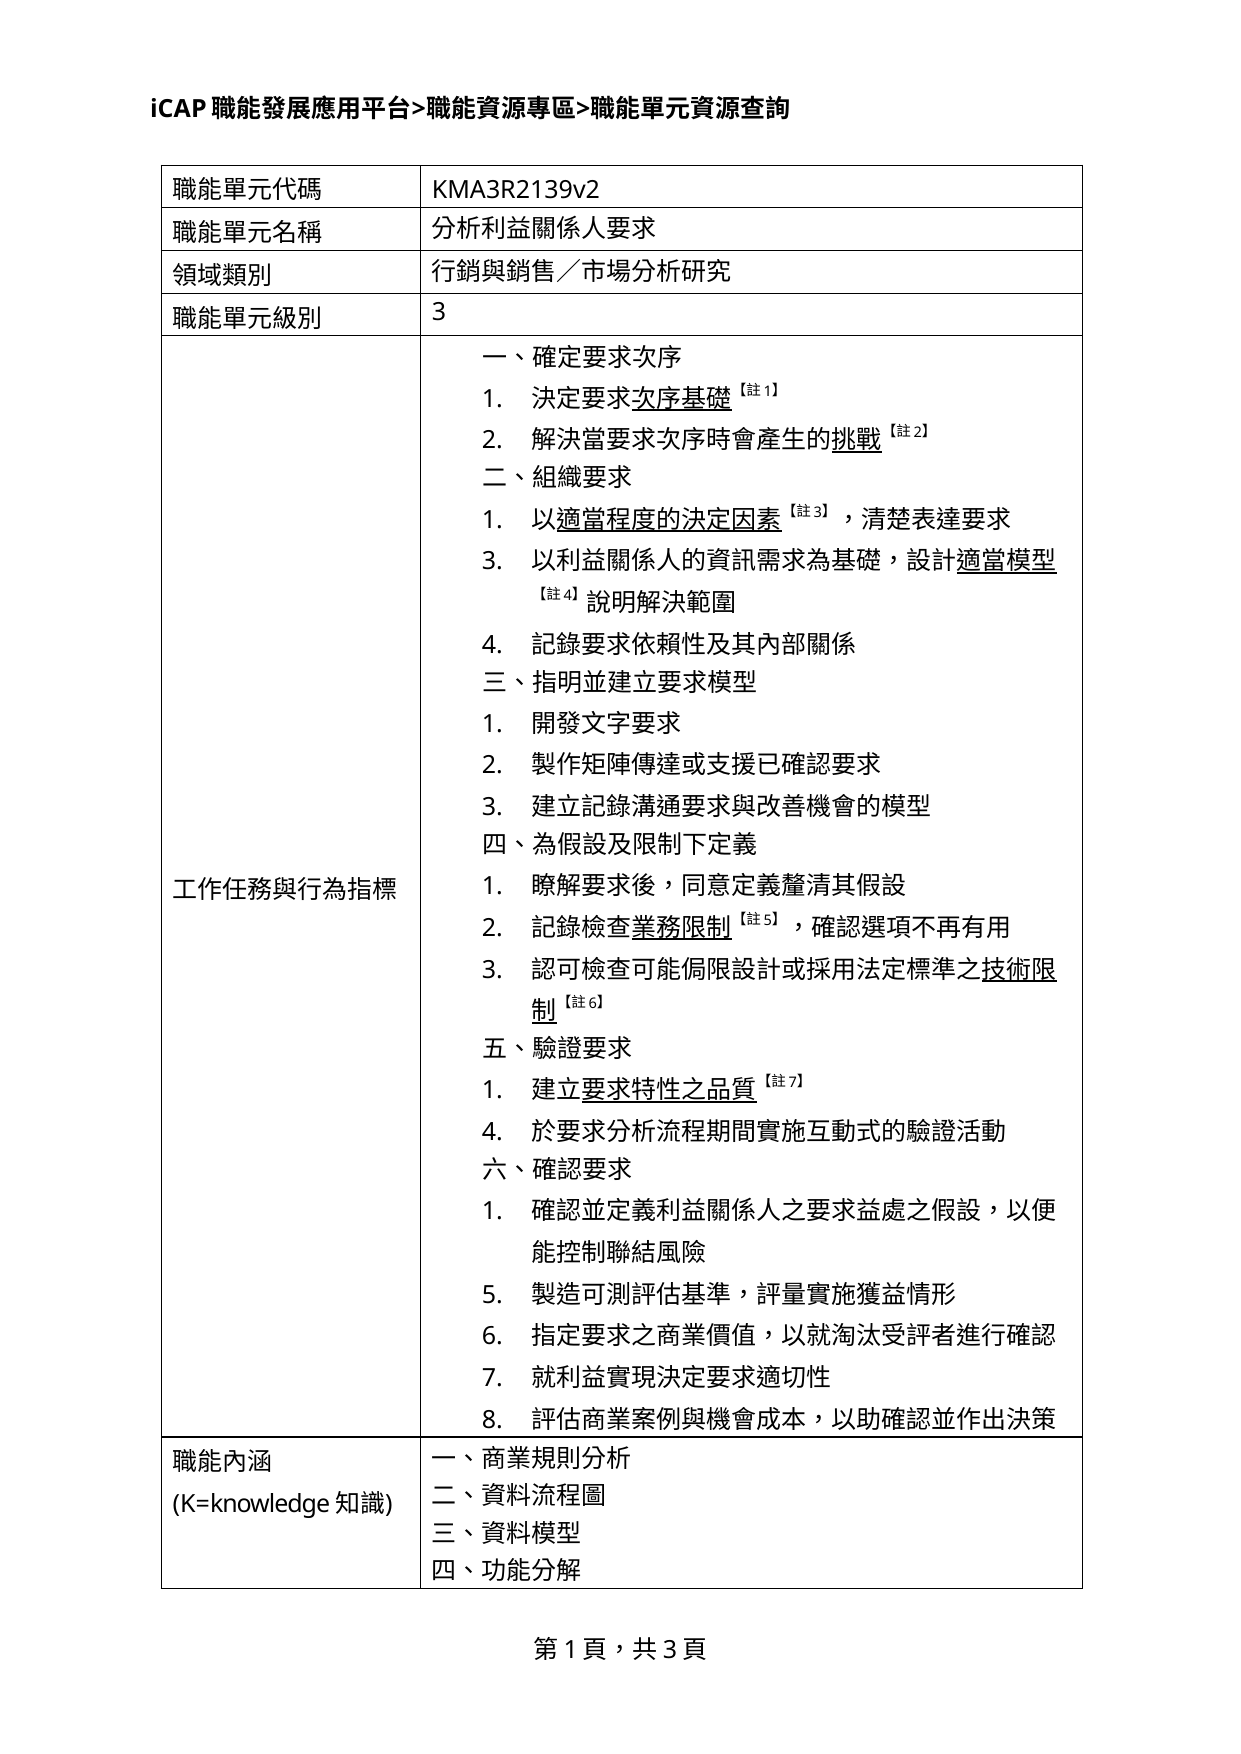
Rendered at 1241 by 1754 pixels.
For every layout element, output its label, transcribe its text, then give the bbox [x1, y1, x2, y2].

table_cell 商業規則分析 資料流程圖 資料模型 功能分解 組織模型 流程模型 風險管理策略 情境及使用案例 範疇模型 使用者故事 [421, 1438, 1082, 1587]
table_cell 行銷與銷售／市場分析研究 [421, 251, 1082, 293]
table_cell 分析利益關係人要求 [421, 208, 1082, 250]
table_cell 領域類別 [162, 251, 420, 293]
table_cell 3 [421, 294, 1082, 335]
table_cell 確定要求次序 決定要求次序基礎【註1】 解決當要求次序時會產生的挑戰【註2】 組織要求 以適當程度的決定因素【註3】，清楚表達要求 以利益關係人的資訊需求為基礎，設計適當模型【註4】說明解決範圍 記錄要求依賴性及其內部關係 指明並建立要求模型 開發文字要求 製作矩陣傳達或支援已確認要求 建立記錄溝通要求與改善機會的模型 為假設及限制下定義 瞭解要求後，同意定義釐清其假設 記錄檢查業務限制【註5】，確認選項不再有用 認可檢查可能侷限設計或採用法定標準之技術限制【註6】 驗證要求 建立要求特性之品質【註7】 於要求分析流程期間實施互動式的驗證活動 確認要求 確認並定義利益關係人之要求益處之假設，以便能控制聯結風險 製造可測評估基準，評量實施獲益情形 指定要求之商業價值，以就淘汰受評者進行確認 就利益實現決定要求適切性 評估商業案例與機會成本，以助確認並作出決策 [421, 336, 1082, 1436]
table_header 職能單元代碼 [162, 166, 420, 207]
table_cell 職能內涵 (K=knowledge知識) [162, 1438, 420, 1587]
table_header KMA3R2139v2 [421, 166, 1082, 207]
table_cell 工作任務與行為指標 [162, 336, 420, 1436]
table_cell 職能單元級別 [162, 294, 420, 335]
table_cell 職能單元名稱 [162, 208, 420, 250]
